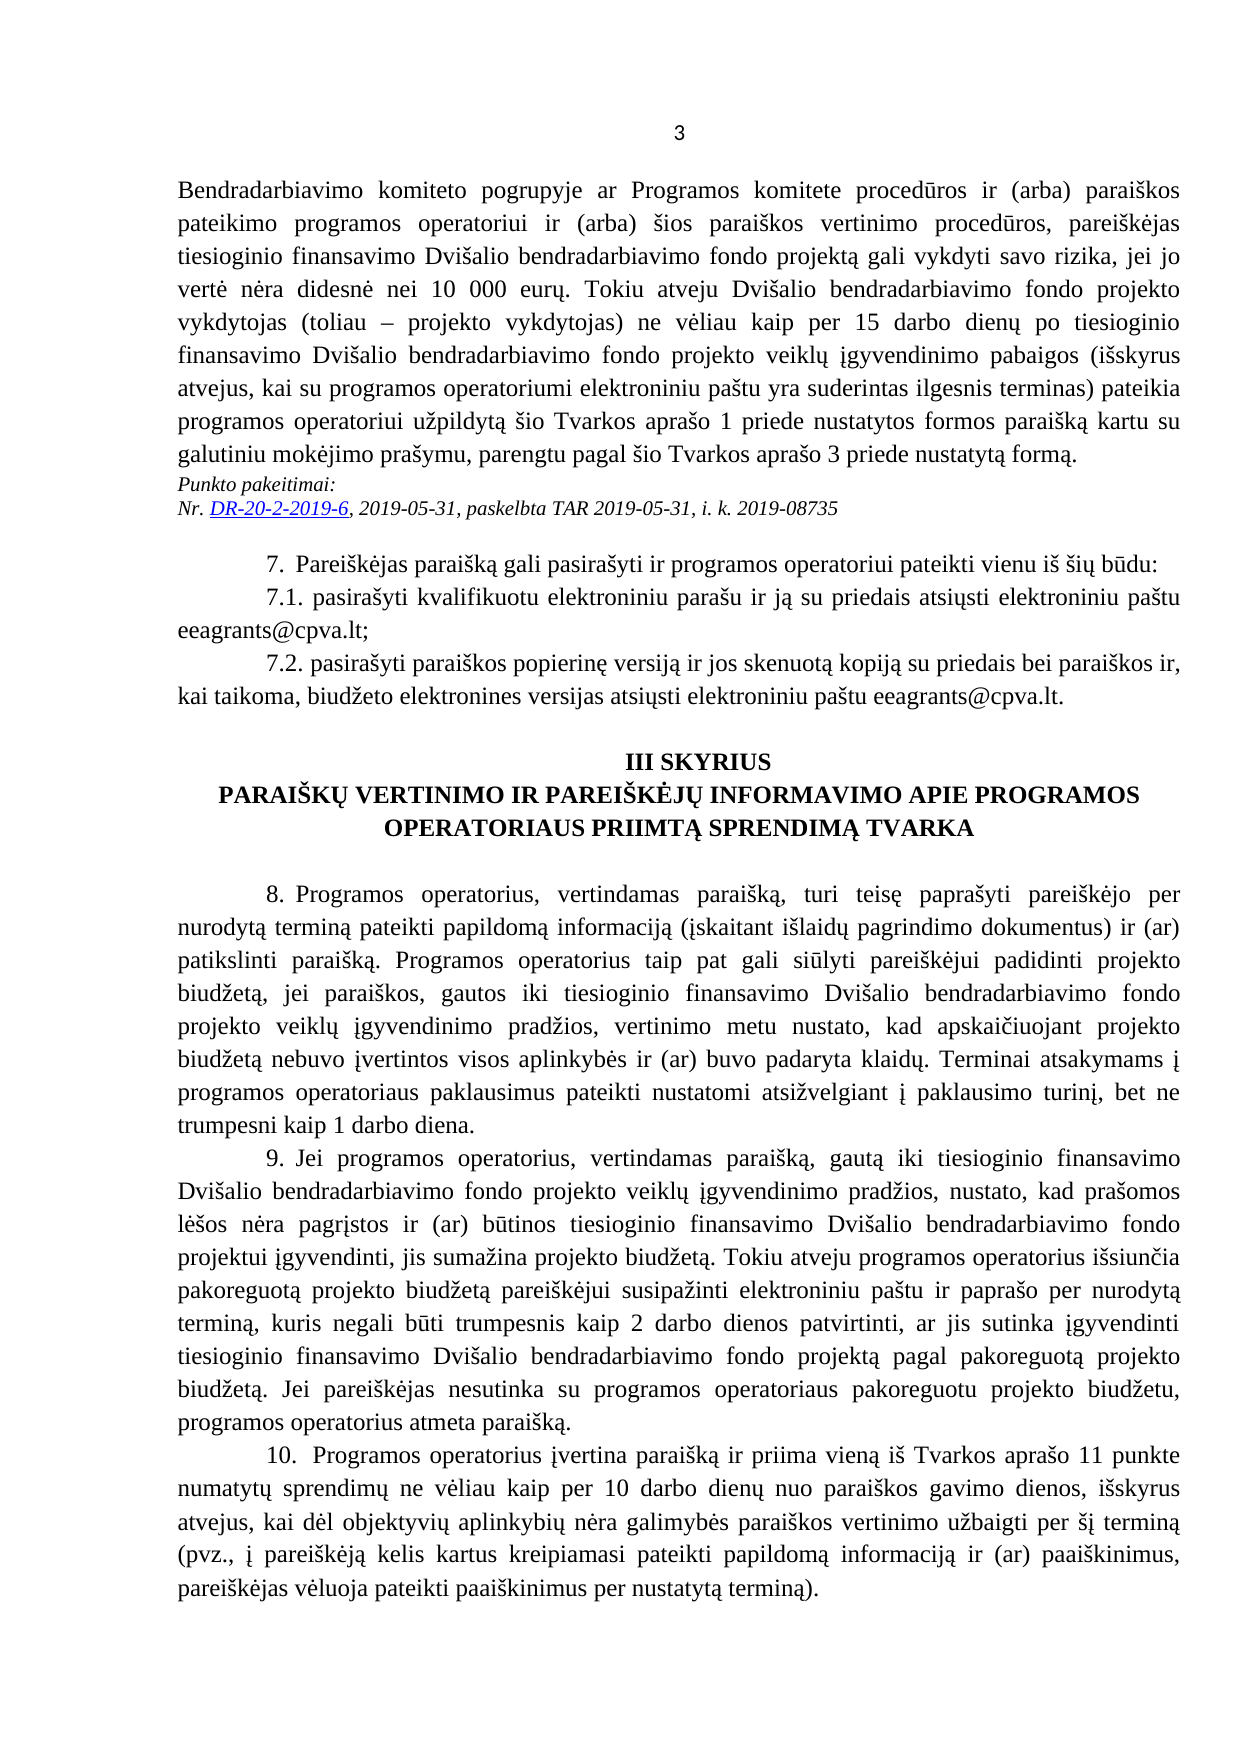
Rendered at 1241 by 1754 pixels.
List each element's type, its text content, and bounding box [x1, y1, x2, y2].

text Bendradarbiavimo komiteto pogrupyje ar Programos komitete procedūros ir (arba) paraiškos pateikimo programos operatoriui ir (arba) šios paraiškos vertinimo procedūros, pareiškėjas tiesioginio finansavimo Dvišalio bendradarbiavimo fondo projektą gali vykdyti savo rizika, jei jo vertė nėra didesnė nei 10 000 eurų. Tokiu atveju Dvišalio bendradarbiavimo fondo projekto vykdytojas (toliau – projekto vykdytojas) ne vėliau kaip per 15 darbo dienų po tiesioginio finansavimo Dvišalio bendradarbiavimo fondo projekto veiklų įgyvendinimo pabaigos (išskyrus atvejus, kai su programos operatoriumi elektroniniu paštu yra suderintas ilgesnis terminas) pateikia programos operatoriui užpildytą šio Tvarkos aprašo 1 priede nustatytos formos paraišką kartu su galutiniu mokėjimo prašymu, parengtu pagal šio Tvarkos aprašo 3 priede nustatytą formą. [177, 175, 1181, 468]
text 9. Jei programos operatorius, vertindamas paraišką, gautą iki tiesioginio finansavimo Dvišalio bendradarbiavimo fondo projekto veiklų įgyvendinimo pradžios, nustato, kad prašomos lėšos nėra pagrįstos ir (ar) būtinos tiesioginio finansavimo Dvišalio bendradarbiavimo fondo projektui įgyvendinti, jis sumažina projekto biudžetą. Tokiu atveju programos operatorius išsiunčia pakoreguotą projekto biudžetą pareiškėjui susipažinti elektroniniu paštu ir paprašo per nurodytą terminą, kuris negali būti trumpesnis kaip 2 darbo dienos patvirtinti, ar jis sutinka įgyvendinti tiesioginio finansavimo Dvišalio bendradarbiavimo fondo projektą pagal pakoreguotą projekto biudžetą. Jei pareiškėjas nesutinka su programos operatoriaus pakoreguotu projekto biudžetu, programos operatorius atmeta paraišką. [177, 1143, 1181, 1436]
text 7.2. pasirašyti paraiškos popierinę versiją ir jos skenuotą kopiją su priedais bei paraiškos ir, kai taikoma, biudžeto elektronines versijas atsiųsti elektroniniu paštu eeagrants@cpva.lt. [177, 648, 1181, 710]
text PARAIŠKŲ VERTINIMO IR PAREIŠKĖJŲ INFORMAVIMO APIE PROGRAMOS OPERATORIAUS PRIIMTĄ SPRENDIMĄ TVARKA [177, 780, 1181, 842]
text 8. Programos operatorius, vertindamas paraišką, turi teisę paprašyti pareiškėjo per nurodytą terminą pateikti papildomą informaciją (įskaitant išlaidų pagrindimo dokumentus) ir (ar) patikslinti paraišką. Programos operatorius taip pat gali siūlyti pareiškėjui padidinti projekto biudžetą, jei paraiškos, gautos iki tiesioginio finansavimo Dvišalio bendradarbiavimo fondo projekto veiklų įgyvendinimo pradžios, vertinimo metu nustato, kad apskaičiuojant projekto biudžetą nebuvo įvertintos visos aplinkybės ir (ar) buvo padaryta klaidų. Terminai atsakymams į programos operatoriaus paklausimus pateikti nustatomi atsižvelgiant į paklausimo turinį, bet ne trumpesni kaip 1 darbo diena. [177, 879, 1181, 1139]
text III SKYRIUS [215, 747, 1181, 776]
text 7. Pareiškėjas paraišką gali pasirašyti ir programos operatoriui pateikti vienu iš šių būdu: [177, 549, 1181, 578]
text Nr. DR-20-2-2019-6, 2019-05-31, paskelbta TAR 2019-05-31, i. k. 2019-08735 [177, 496, 1181, 520]
text 10. Programos operatorius įvertina paraišką ir priima vieną iš Tvarkos aprašo 11 punkte numatytų sprendimų ne vėliau kaip per 10 darbo dienų nuo paraiškos gavimo dienos, išskyrus atvejus, kai dėl objektyvių aplinkybių nėra galimybės paraiškos vertinimo užbaigti per šį terminą (pvz., į pareiškėją kelis kartus kreipiamasi pateikti papildomą informaciją ir (ar) paaiškinimus, pareiškėjas vėluoja pateikti paaiškinimus per nustatytą terminą). [177, 1441, 1181, 1601]
text Punkto pakeitimai: [177, 472, 1181, 496]
text 7.1. pasirašyti kvalifikuotu elektroniniu parašu ir ją su priedais atsiųsti elektroniniu paštu eeagrants@cpva.lt; [177, 582, 1181, 644]
